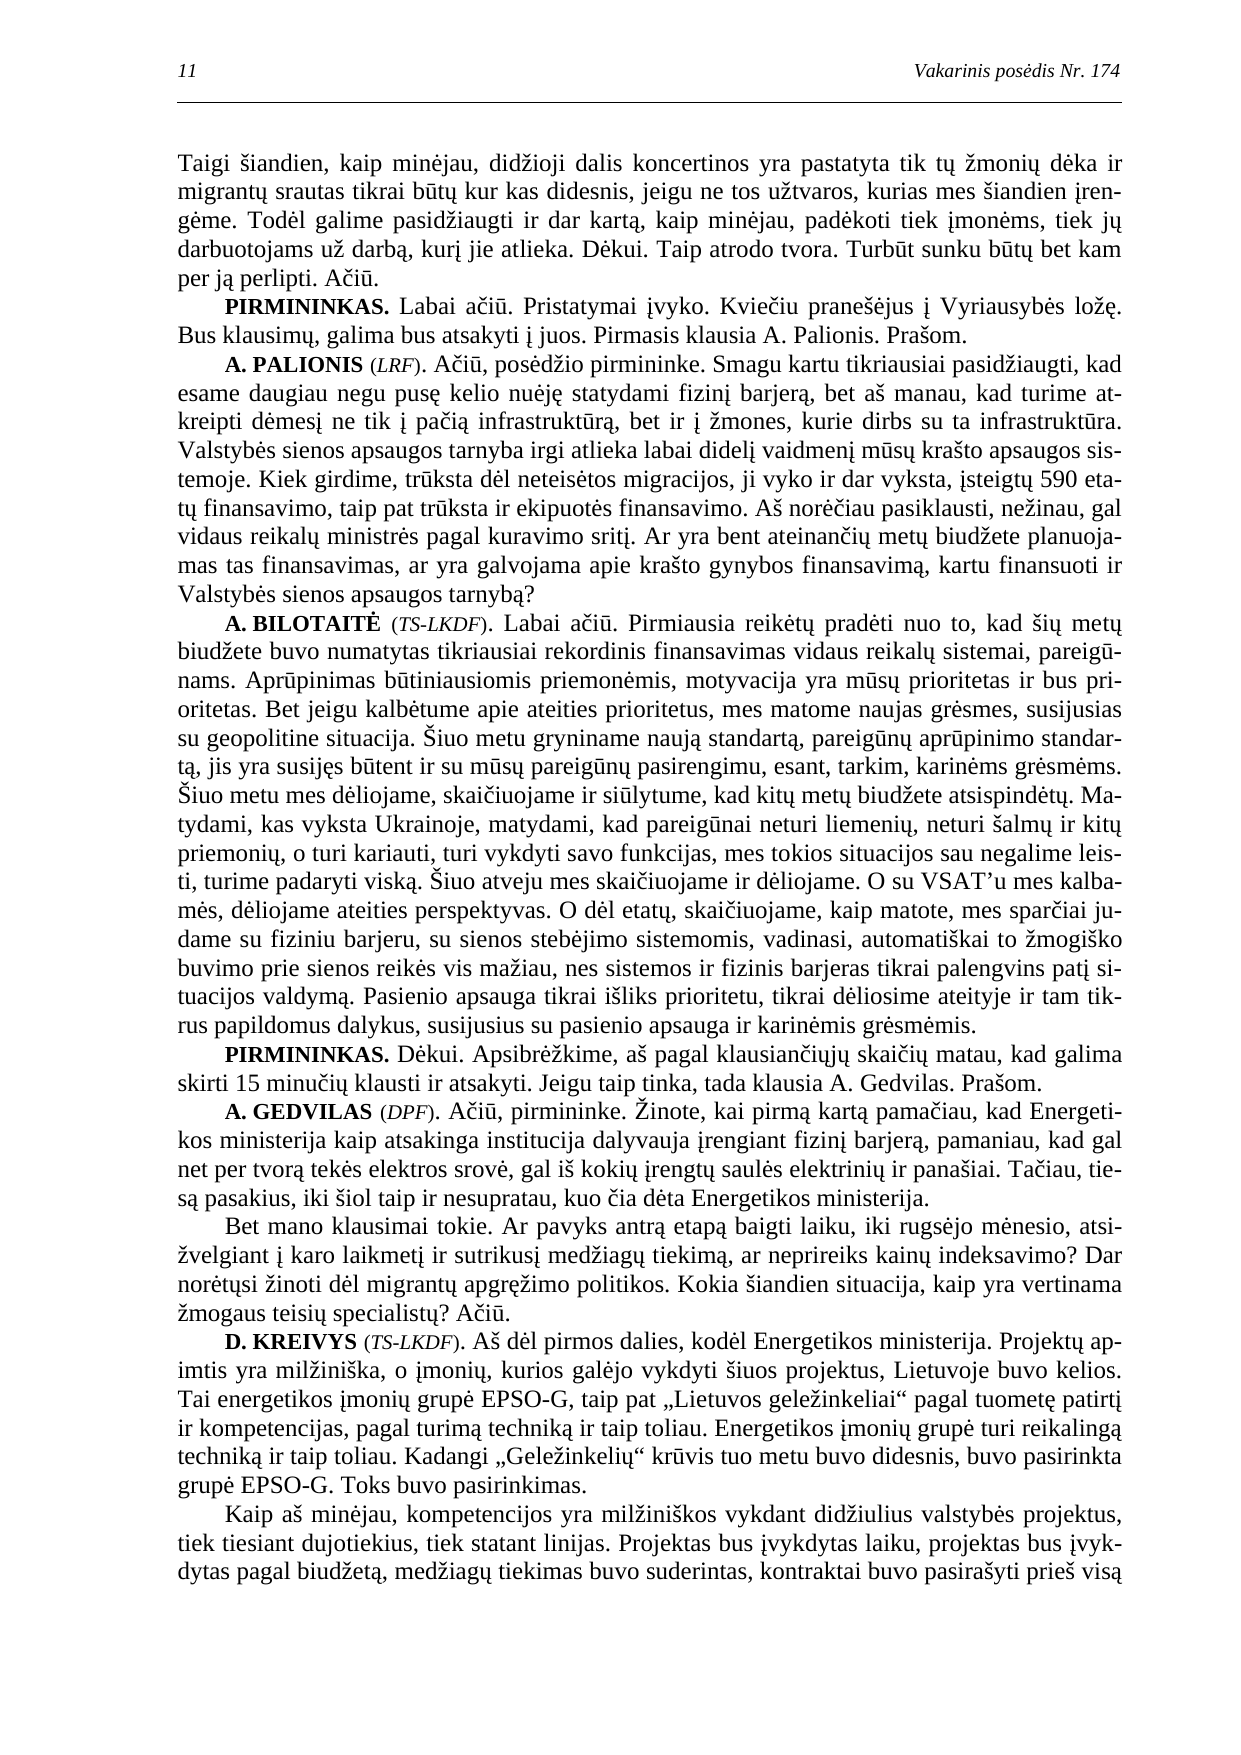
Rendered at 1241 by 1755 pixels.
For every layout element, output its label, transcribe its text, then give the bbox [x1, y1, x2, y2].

text A. GEDVILAS (DPF). Ačiū, pir­mi­nin­ke. Ži­no­te, kai pir­mą kar­tą pa­ma­čiau, kad Ener­ge­ti­kos mi­nis­te­ri­ja kaip at­sa­kin­ga ins­ti­tu­ci­ja da­ly­vau­ja įren­giant fi­zi­nį bar­je­rą, pa­ma­niau, kad gal net per tvo­rą te­kės elek­tros sro­vė, gal iš ko­kių įreng­tų sau­lės elek­tri­nių ir pa­na­šiai. Ta­čiau, tie­są pa­sa­kius, iki šiol taip ir ne­su­pra­tau, kuo čia dė­ta Ener­ge­ti­kos mi­nis­te­ri­ja. [177, 1096, 1122, 1211]
text Bet ma­no klau­si­mai to­kie. Ar pa­vyks an­trą eta­pą baig­ti lai­ku, iki rug­sė­jo mė­ne­sio, at­si­žvel­giant į ka­ro laik­me­tį ir su­tri­ku­sį me­džia­gų tie­ki­mą, ar ne­pri­reiks kai­nų in­dek­sa­vi­mo? Dar no­rė­tų­si ži­no­ti dėl mig­ran­tų ap­grę­ži­mo po­li­ti­kos. Ko­kia šian­dien si­tu­a­ci­ja, kaip yra ver­ti­na­ma žmo­gaus tei­sių spe­cia­lis­tų? Ačiū. [177, 1211, 1122, 1326]
text Tai­gi šian­dien, kaip mi­nė­jau, di­džio­ji da­lis kon­cer­ti­nos yra pa­sta­ty­ta tik tų žmo­nių dė­ka ir mig­ran­tų srau­tas tik­rai bū­tų kur kas di­des­nis, jei­gu ne tos už­tva­ros, ku­rias mes šian­dien įren­gė­me. To­dėl ga­li­me pa­si­džiaug­ti ir dar kar­tą, kaip mi­nė­jau, pa­dė­ko­ti tiek įmo­nėms, tiek jų dar­buo­to­jams už dar­bą, ku­rį jie at­lie­ka. Dė­kui. Taip at­ro­do tvo­ra. Tur­būt sun­ku bū­tų bet kam per ją per­lip­ti. Ačiū. [177, 148, 1122, 291]
text A. PALIONIS (LRF). Ačiū, po­sė­džio pir­mi­nin­ke. Sma­gu kar­tu tik­riau­siai pa­si­džiaug­ti, kad esa­me dau­giau ne­gu pu­sę ke­lio nu­ė­ję sta­ty­da­mi fi­zi­nį bar­je­rą, bet aš ma­nau, kad tu­ri­me at­kreip­ti dė­me­sį ne tik į pa­čią in­fra­struk­tū­rą, bet ir į žmo­nes, ku­rie dirbs su ta in­fra­struk­tū­ra. Vals­ty­bės sie­nos ap­sau­gos tar­ny­ba ir­gi at­lie­ka la­bai di­de­lį vaid­me­nį mū­sų kraš­to ap­sau­gos sis­te­mo­je. Kiek gir­di­me, trūks­ta dėl ne­tei­sė­tos mig­ra­ci­jos, ji vy­ko ir dar vyks­ta, įsteig­tų 590 eta­tų fi­nan­sa­vi­mo, taip pat trūks­ta ir eki­puo­tės fi­nan­sa­vi­mo. Aš no­rė­čiau pa­si­klaus­ti, ne­ži­nau, gal vi­daus rei­ka­lų mi­nist­rės pa­gal ku­ra­vi­mo sri­tį. Ar yra bent at­ei­nan­čių me­tų biu­dže­te pla­nuo­ja­mas tas fi­nan­sa­vi­mas, ar yra gal­vo­ja­ma apie kraš­to gy­ny­bos fi­nan­sa­vi­mą, kar­tu fi­nan­suo­ti ir Vals­ty­bės sie­nos ap­sau­gos tar­ny­bą? [177, 349, 1122, 608]
text Kaip aš mi­nė­jau, kom­pe­ten­ci­jos yra mil­ži­niš­kos vyk­dant di­džiu­lius vals­ty­bės pro­jek­tus, tiek tie­siant du­jo­tie­kius, tiek sta­tant li­ni­jas. Pro­jek­tas bus įvyk­dy­tas lai­ku, pro­jek­tas bus įvyk­dy­tas pa­gal biu­dže­tą, me­džia­gų tie­ki­mas bu­vo su­de­rin­tas, kontr­aktai bu­vo pa­si­ra­šy­ti prieš vi­są [177, 1499, 1122, 1585]
text PIRMININKAS. La­bai ačiū. Pri­sta­ty­mai įvy­ko. Kvie­čiu pra­ne­šė­jus į Vy­riau­sy­bės lo­žę. Bus klau­si­mų, ga­li­ma bus at­sa­ky­ti į juos. Pir­ma­sis klau­sia A. Pa­lio­nis. Pra­šom. [177, 291, 1122, 349]
text PIRMININKAS. Dė­kui. Ap­si­brėž­ki­me, aš pa­gal klau­sian­čių­jų skai­čių ma­tau, kad ga­li­ma skir­ti 15 mi­nu­čių klaus­ti ir at­sa­ky­ti. Jei­gu taip tin­ka, ta­da klau­sia A. Ged­vi­las. Pra­šom. [177, 1039, 1122, 1096]
text D. KREIVYS (TS-LKDF). Aš dėl pir­mos da­lies, ko­dėl Ener­ge­ti­kos mi­nis­te­ri­ja. Pro­jek­tų ap­im­tis yra mil­ži­niš­ka, o įmo­nių, ku­rios ga­lė­jo vyk­dy­ti šiuos pro­jek­tus, Lie­tu­vo­je bu­vo ke­lios. Tai ener­ge­ti­kos įmo­nių gru­pė EPSO-G, taip pat „Lie­tu­vos ge­le­žin­ke­liai“ pa­gal tuo­me­tę pa­tir­tį ir kom­pe­ten­ci­jas, pa­gal tu­ri­mą tech­ni­ką ir taip to­liau. Ener­ge­ti­kos įmo­nių gru­pė tu­ri rei­ka­lin­gą tech­ni­ką ir taip to­liau. Ka­dan­gi „Ge­le­žin­ke­lių“ krū­vis tuo me­tu bu­vo di­des­nis, bu­vo pa­si­rink­ta gru­pė EPSO-G. Toks bu­vo pa­si­rin­ki­mas. [177, 1326, 1122, 1499]
text A. BILOTAITĖ (TS-LKDF). La­bai ačiū. Pir­miau­sia rei­kė­tų pra­dė­ti nuo to, kad šių me­tų biu­dže­te bu­vo nu­ma­ty­tas tik­riau­siai re­kor­di­nis fi­nan­sa­vi­mas vi­daus rei­ka­lų sis­te­mai, pa­rei­gū­nams. Ap­rū­pi­ni­mas bū­ti­niau­sio­mis prie­mo­nė­mis, mo­ty­va­ci­ja yra mū­sų pri­ori­te­tas ir bus pri­ori­te­tas. Bet jei­gu kal­bė­tu­me apie at­ei­ties pri­ori­te­tus, mes ma­to­me nau­jas grės­mes, su­si­ju­sias su ge­o­po­li­ti­ne si­tu­a­ci­ja. Šiuo me­tu gry­ni­na­me nau­ją stan­dar­tą, pa­rei­gū­nų ap­rū­pi­ni­mo stan­dar­tą, jis yra su­si­jęs bū­tent ir su mū­sų pa­rei­gū­nų pa­si­ren­gi­mu, esant, tar­kim, ka­ri­nėms grės­mėms. Šiuo me­tu mes dė­lio­ja­me, skai­čiuo­ja­me ir siū­ly­tu­me, kad ki­tų me­tų biu­dže­te at­si­spin­dė­tų. Ma­ty­da­mi, kas vyks­ta Uk­rai­no­je, ma­ty­da­mi, kad pa­rei­gū­nai ne­tu­ri lie­me­nių, ne­tu­ri šal­mų ir ki­tų prie­mo­nių, o tu­ri ka­riau­ti, tu­ri vyk­dy­ti sa­vo funk­ci­jas, mes to­kios si­tu­a­ci­jos sau ne­ga­li­me leis­ti, tu­ri­me pa­da­ry­ti vis­ką. Šiuo at­ve­ju mes skai­čiuo­ja­me ir dė­lio­ja­me. O su VSAT’u mes kal­ba­mės, dė­lio­ja­me at­ei­ties per­spek­ty­vas. O dėl eta­tų, skai­čiuo­ja­me, kaip ma­to­te, mes spar­čiai ju­da­me su fi­zi­niu bar­je­ru, su sie­nos ste­bė­ji­mo sis­te­mo­mis, va­di­na­si, au­to­ma­tiš­kai to žmo­giš­ko bu­vi­mo prie sie­nos rei­kės vis ma­žiau, nes sis­te­mos ir fi­zi­nis bar­je­ras tik­rai pa­leng­vins pa­tį si­tu­a­ci­jos val­dy­mą. Pa­sie­nio ap­sau­ga tik­rai iš­liks pri­ori­te­tu, tik­rai dė­lio­si­me at­ei­ty­je ir tam tik­rus pa­pil­do­mus da­ly­kus, su­si­ju­sius su pa­sie­nio ap­sau­ga ir ka­ri­nė­mis grės­mė­mis. [177, 608, 1122, 1039]
